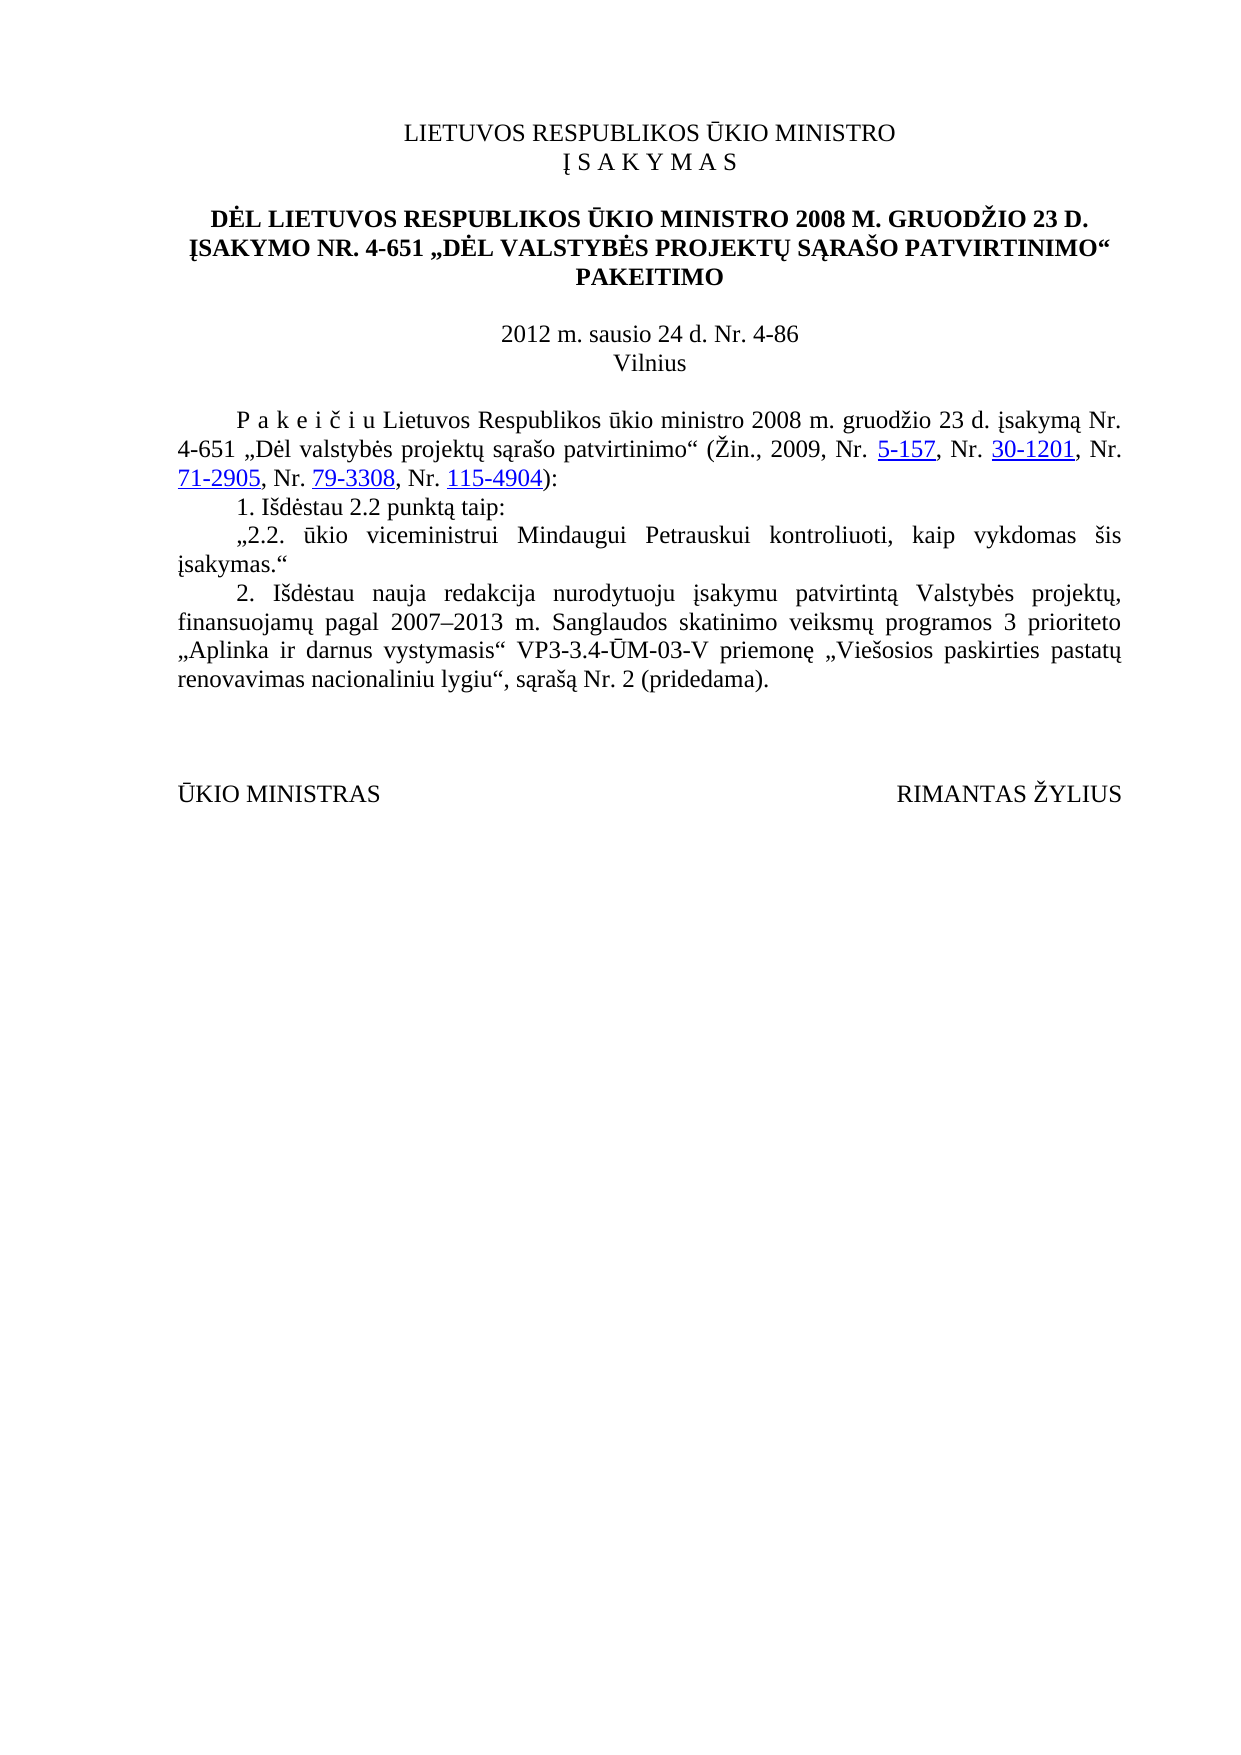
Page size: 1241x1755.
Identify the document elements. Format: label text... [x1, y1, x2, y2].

text Į S A K Y M A S [177, 147, 1122, 176]
text P a k e i č i u Lietuvos Respublikos ūkio ministro 2008 m. gruodžio 23 d. įsakymą Nr. 4-651 „Dėl valstybės projektų sąrašo patvirtinimo“ (Žin., 2009, Nr. 5-157, Nr. 30-1201, Nr. 71-2905, Nr. 79-3308, Nr. 115-4904): [177, 406, 1122, 492]
text Vilnius [177, 348, 1122, 377]
text LIETUVOS RESPUBLIKOS ŪKIO MINISTRO [177, 118, 1122, 147]
text 2012 m. sausio 24 d. Nr. 4-86 [177, 319, 1122, 348]
text DĖL LIETUVOS RESPUBLIKOS ŪKIO MINISTRO 2008 M. gruodžio 23 D. ĮSAKYMO Nr. 4-651 „DĖL VALSTYBĖS PROJEKTŲ SĄRAŠO PATVIRTINIMO“ PAKEITIMO [177, 204, 1122, 291]
text „2.2. ūkio viceministrui Mindaugui Petrauskui kontroliuoti, kaip vykdomas šis įsakymas.“ [177, 521, 1122, 578]
text 1. Išdėstau 2.2 punktą taip: [177, 492, 1122, 521]
text Ūkio ministras Rimantas Žylius [177, 779, 1122, 808]
text 2. Išdėstau nauja redakcija nurodytuoju įsakymu patvirtintą Valstybės projektų, finansuojamų pagal 2007–2013 m. Sanglaudos skatinimo veiksmų programos 3 prioriteto „Aplinka ir darnus vystymasis“ VP3-3.4-ŪM-03-V priemonę „Viešosios paskirties pastatų renovavimas nacionaliniu lygiu“, sąrašą Nr. 2 (pridedama). [177, 578, 1122, 693]
